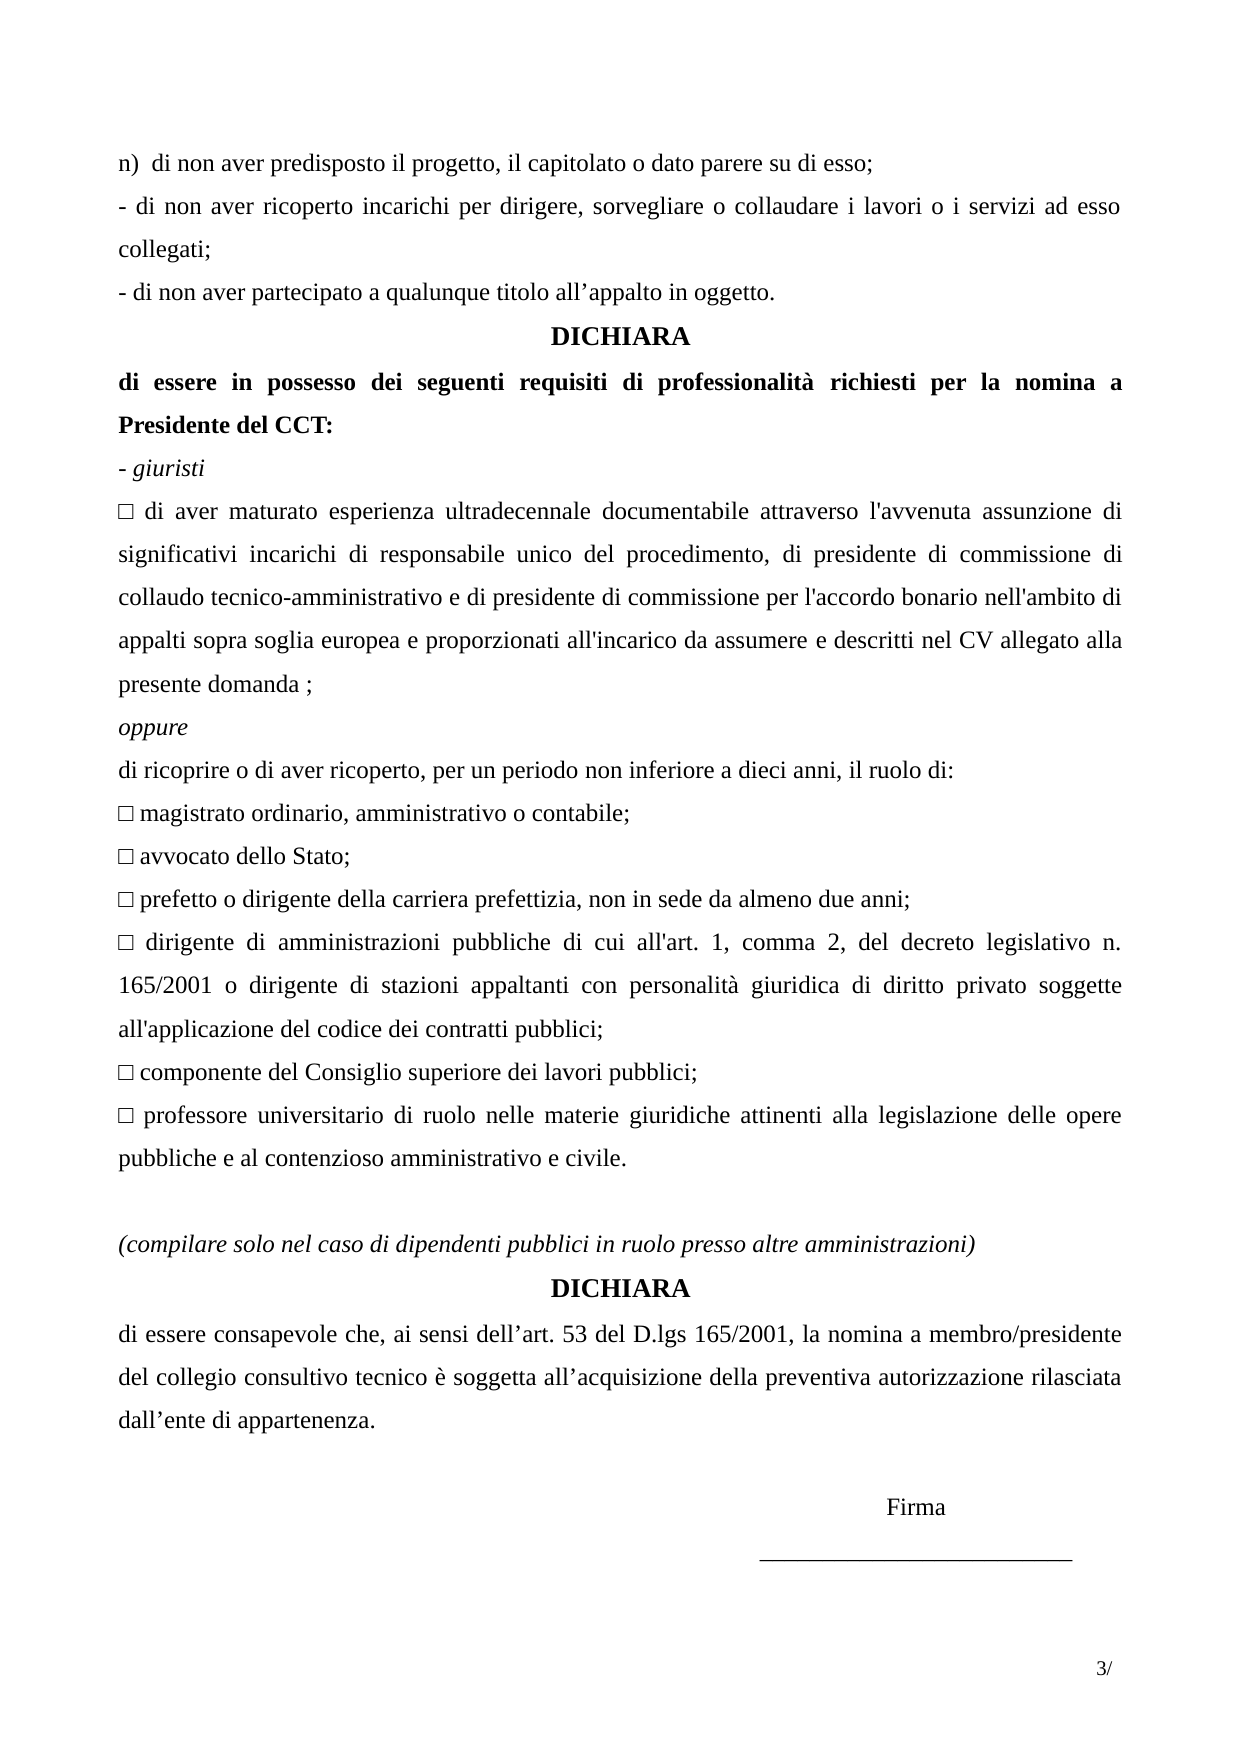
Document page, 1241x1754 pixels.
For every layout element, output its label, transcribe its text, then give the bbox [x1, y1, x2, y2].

text Dichiara [118, 320, 1123, 351]
text (compilare solo nel caso di dipendenti pubblici in ruolo presso altre amministrazioni) [118, 1229, 1123, 1258]
text - di non aver partecipato a qualunque titolo all’appalto in oggetto. [118, 277, 1123, 306]
text di essere in possesso dei seguenti requisiti di professionalità richiesti per la nomina a Presidente del CCT: [118, 367, 1123, 439]
text _________________________ [709, 1535, 1123, 1563]
text □ magistrato ordinario, amministrativo o contabile; [118, 798, 1123, 827]
text dichiara [118, 1272, 1123, 1304]
text di ricoprire o di aver ricoperto, per un periodo non inferiore a dieci anni, il ruolo di: [118, 755, 1123, 784]
text Firma [709, 1492, 1123, 1520]
text di essere consapevole che, ai sensi dell’art. 53 del D.lgs 165/2001, la nomina a membro/presidente del collegio consultivo tecnico è soggetta all’acquisizione della preventiva autorizzazione rilasciata dall’ente di appartenenza. [118, 1319, 1123, 1434]
text - di non aver ricoperto incarichi per dirigere, sorvegliare o collaudare i lavori o i servizi ad esso collegati; [118, 191, 1123, 263]
text □ dirigente di amministrazioni pubbliche di cui all'art. 1, comma 2, del decreto legislativo n. 165/2001 o dirigente di stazioni appaltanti con personalità giuridica di diritto privato soggette all'applicazione del codice dei contratti pubblici; [118, 927, 1123, 1042]
text - giuristi [118, 453, 1123, 482]
text oppure [118, 712, 1123, 741]
text □ professore universitario di ruolo nelle materie giuridiche attinenti alla legislazione delle opere pubbliche e al contenzioso amministrativo e civile. [118, 1100, 1123, 1172]
text □ avvocato dello Stato; [118, 841, 1123, 870]
text □ di aver maturato esperienza ultradecennale documentabile attraverso l'avvenuta assunzione di significativi incarichi di responsabile unico del procedimento, di presidente di commissione di collaudo tecnico-amministrativo e di presidente di commissione per l'accordo bonario nell'ambito di appalti sopra soglia europea e proporzionati all'incarico da assumere e descritti nel CV allegato alla presente domanda ; [118, 496, 1123, 697]
text □ componente del Consiglio superiore dei lavori pubblici; [118, 1057, 1123, 1086]
text □ prefetto o dirigente della carriera prefettizia, non in sede da almeno due anni; [118, 884, 1123, 913]
text n) di non aver predisposto il progetto, il capitolato o dato parere su di esso; [118, 148, 1123, 176]
